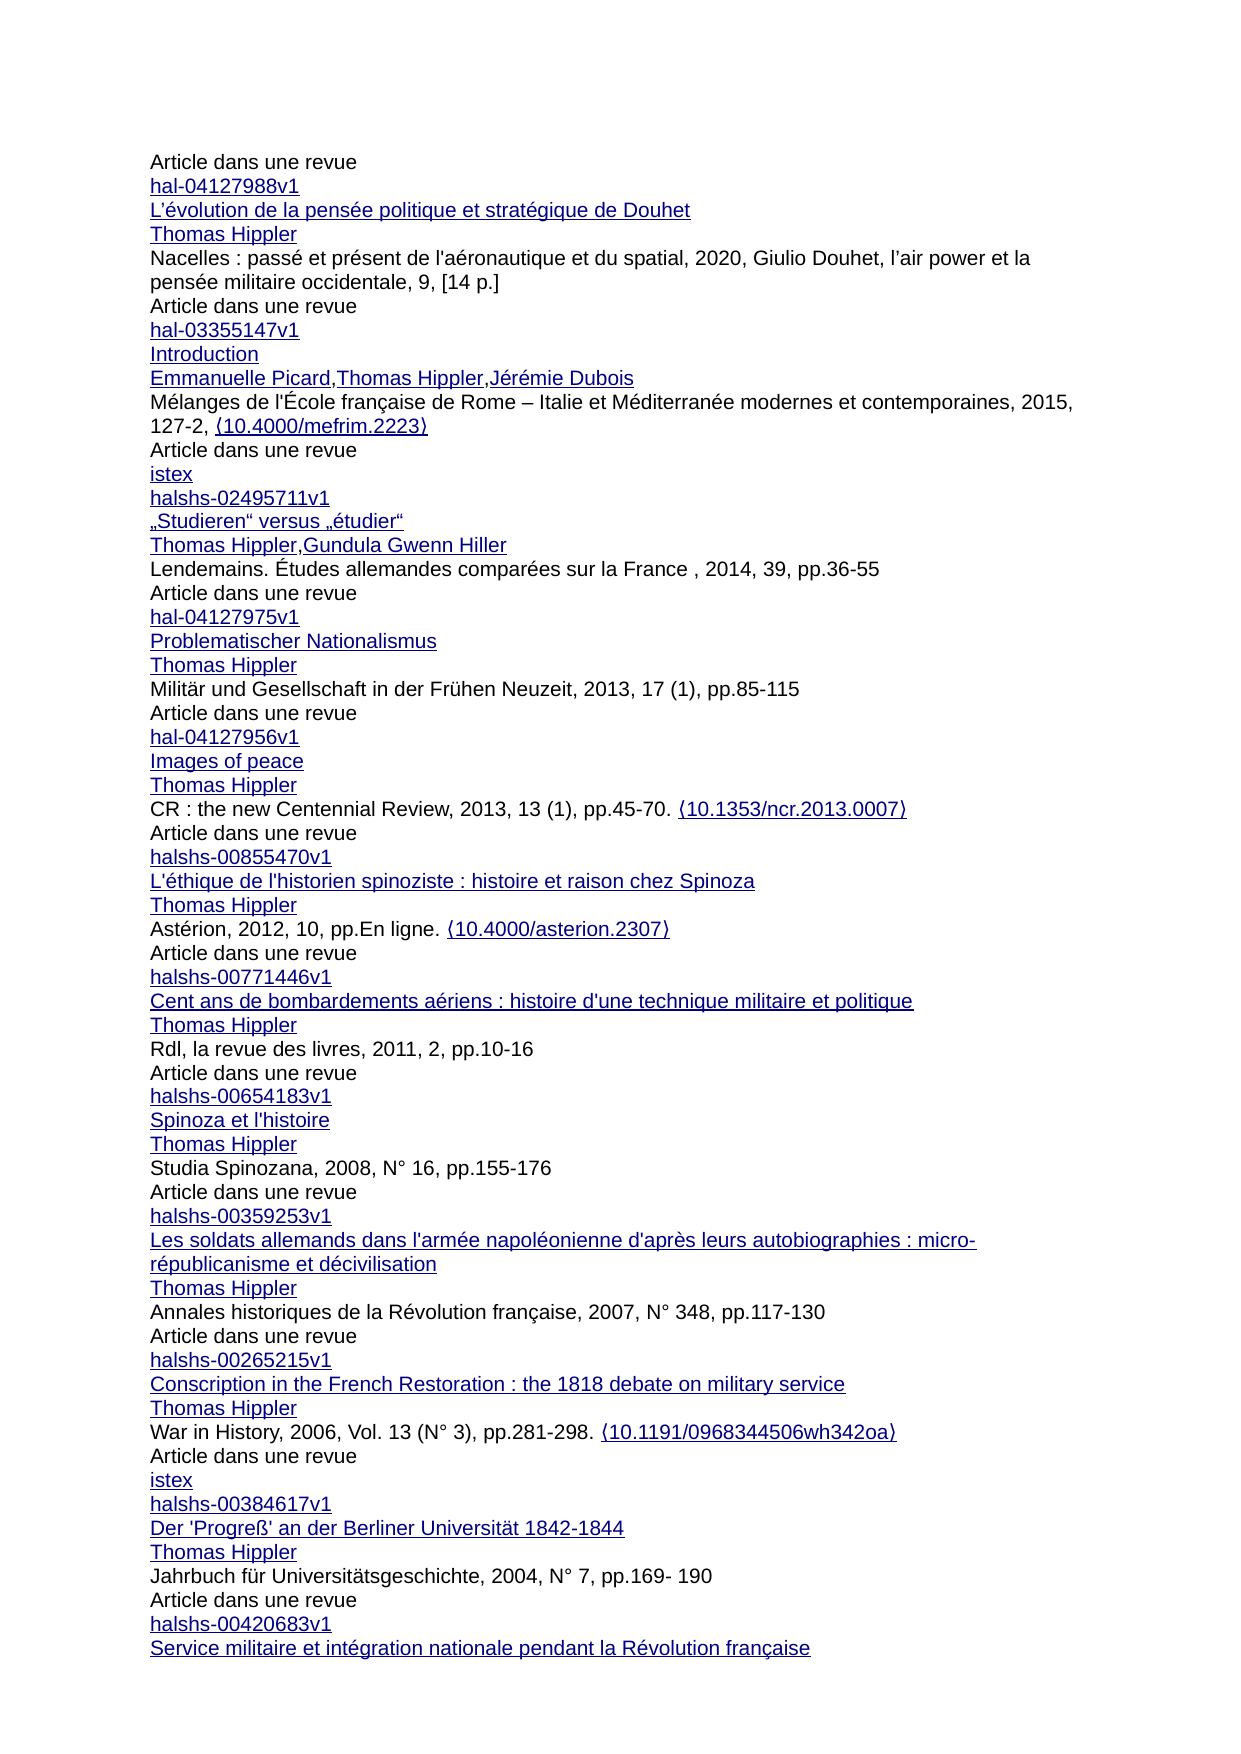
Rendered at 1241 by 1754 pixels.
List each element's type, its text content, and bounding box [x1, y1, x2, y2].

table_cell Problematischer Nationalismus Thomas Hippler Militär und Gesellschaft in der Frühen Neuzeit, 2013, 17 (1), pp.85-115 Article dans une revue hal-04127956v1 [150, 629, 1090, 749]
table_cell Cent ans de bombardements aériens : histoire d'une technique militaire et politique Thomas Hippler Rdl, la revue des livres, 2011, 2, pp.10-16 Article dans une revue halshs-00654183v1 [150, 989, 1090, 1108]
table_cell Der 'Progreß' an der Berliner Universität 1842-1844 Thomas Hippler Jahrbuch für Universitätsgeschichte, 2004, N° 7, pp.169- 190 Article dans une revue halshs-00420683v1 [150, 1516, 1090, 1635]
table_cell Spinoza et l'histoire Thomas Hippler Studia Spinozana, 2008, N° 16, pp.155-176 Article dans une revue halshs-00359253v1 [150, 1108, 1090, 1228]
table_cell Article dans une revue hal-04127988v1 [150, 150, 1090, 198]
table_cell Introduction Emmanuelle Picard,Thomas Hippler,Jérémie Dubois Mélanges de l'École française de Rome – Italie et Méditerranée modernes et contemporaines, 2015, 127-2, ⟨10.4000/mefrim.2223⟩ Article dans une revue istex halshs-02495711v1 [150, 342, 1090, 509]
table_cell Images of peace Thomas Hippler CR : the new Centennial Review, 2013, 13 (1), pp.45-70. ⟨10.1353/ncr.2013.0007⟩ Article dans une revue halshs-00855470v1 [150, 749, 1090, 869]
table_cell Service militaire et intégration nationale pendant la Révolution française [150, 1635, 1090, 1659]
table_cell L’évolution de la pensée politique et stratégique de Douhet Thomas Hippler Nacelles : passé et présent de l'aéronautique et du spatial, 2020, Giulio Douhet, l’air power et la pensée militaire occidentale, 9, [14 p.] Article dans une revue hal-03355147v1 [150, 198, 1090, 342]
table_cell „Studieren“ versus „étudier“ Thomas Hippler,Gundula Gwenn Hiller Lendemains. Études allemandes comparées sur la France , 2014, 39, pp.36-55 Article dans une revue hal-04127975v1 [150, 509, 1090, 629]
table_cell Conscription in the French Restoration : the 1818 debate on military service Thomas Hippler War in History, 2006, Vol. 13 (N° 3), pp.281-298. ⟨10.1191/0968344506wh342oa⟩ Article dans une revue istex halshs-00384617v1 [150, 1372, 1090, 1516]
table_cell L'éthique de l'historien spinoziste : histoire et raison chez Spinoza Thomas Hippler Astérion, 2012, 10, pp.En ligne. ⟨10.4000/asterion.2307⟩ Article dans une revue halshs-00771446v1 [150, 869, 1090, 988]
table_cell Les soldats allemands dans l'armée napoléonienne d'après leurs autobiographies : micro-républicanisme et décivilisation Thomas Hippler Annales historiques de la Révolution française, 2007, N° 348, pp.117-130 Article dans une revue halshs-00265215v1 [150, 1228, 1090, 1372]
